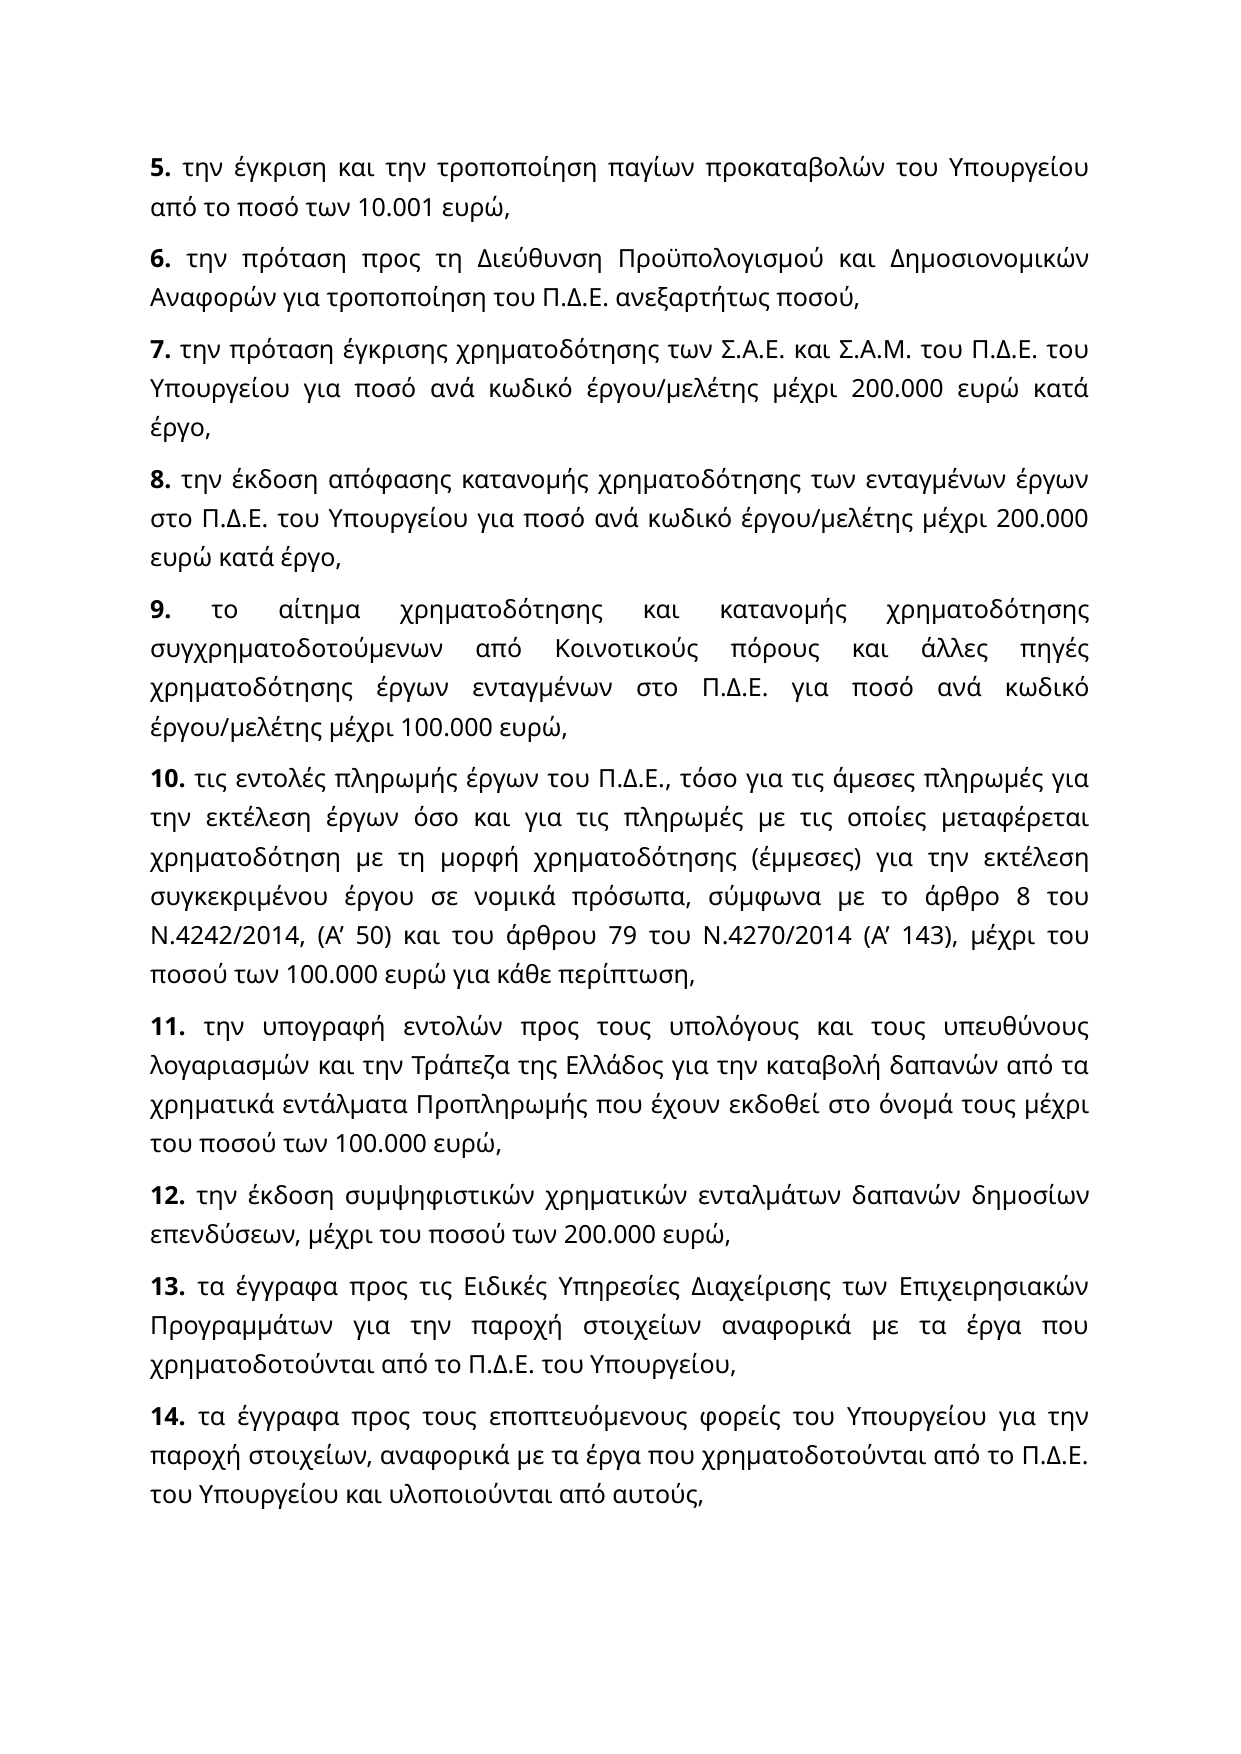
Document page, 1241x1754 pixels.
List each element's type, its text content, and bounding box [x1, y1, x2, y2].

text 9. το αίτημα χρηματοδότησης και κατανομής χρηματοδότησης συγχρηματοδοτούμενων από Κοινοτικούς πόρους και άλλες πηγές χρηματοδότησης έργων ενταγμένων στο Π.Δ.Ε. για ποσό ανά κωδικό έργου/μελέτης μέχρι 100.000 ευρώ, [150, 592, 1090, 743]
text 8. την έκδοση απόφασης κατανομής χρηματοδότησης των ενταγμένων έργων στο Π.Δ.Ε. του Υπουργείου για ποσό ανά κωδικό έργου/μελέτης μέχρι 200.000 ευρώ κατά έργο, [150, 462, 1090, 574]
text 7. την πρόταση έγκρισης χρηματοδότησης των Σ.Α.Ε. και Σ.Α.Μ. του Π.Δ.Ε. του Υπουργείου για ποσό ανά κωδικό έργου/μελέτης μέχρι 200.000 ευρώ κατά έργο, [150, 332, 1090, 444]
text 11. την υπογραφή εντολών προς τους υπολόγους και τους υπευθύνους λογαριασμών και την Τράπεζα της Ελλάδος για την καταβολή δαπανών από τα χρηματικά εντάλματα Προπληρωμής που έχουν εκδοθεί στο όνομά τους μέχρι του ποσού των 100.000 ευρώ, [150, 1008, 1090, 1160]
text 12. την έκδοση συμψηφιστικών χρηματικών ενταλμάτων δαπανών δημοσίων επενδύσεων, μέχρι του ποσού των 200.000 ευρώ, [150, 1177, 1090, 1251]
text 13. τα έγγραφα προς τις Ειδικές Υπηρεσίες Διαχείρισης των Επιχειρησιακών Προγραμμάτων για την παροχή στοιχείων αναφορικά με τα έργα που χρηματοδοτούνται από το Π.Δ.Ε. του Υπουργείου, [150, 1268, 1090, 1381]
text 10. τις εντολές πληρωμής έργων του Π.Δ.Ε., τόσο για τις άμεσες πληρωμές για την εκτέλεση έργων όσο και για τις πληρωμές με τις οποίες μεταφέρεται χρηματοδότηση με τη μορφή χρηματοδότησης (έμμεσες) για την εκτέλεση συγκεκριμένου έργου σε νομικά πρόσωπα, σύμφωνα με το άρθρο 8 του Ν.4242/2014, (Α’ 50) και του άρθρου 79 του Ν.4270/2014 (Α’ 143), μέχρι του ποσού των 100.000 ευρώ για κάθε περίπτωση, [150, 761, 1090, 991]
text 14. τα έγγραφα προς τους εποπτευόμενους φορείς του Υπουργείου για την παροχή στοιχείων, αναφορικά με τα έργα που χρηματοδοτούνται από το Π.Δ.Ε. του Υπουργείου και υλοποιούνται από αυτούς, [150, 1398, 1090, 1511]
text 5. την έγκριση και την τροποποίηση παγίων προκαταβολών του Υπουργείου από το ποσό των 10.001 ευρώ, [150, 150, 1090, 223]
text 6. την πρόταση προς τη Διεύθυνση Προϋπολογισμού και Δημοσιονομικών Αναφορών για τροποποίηση του Π.Δ.Ε. ανεξαρτήτως ποσού, [150, 241, 1090, 314]
